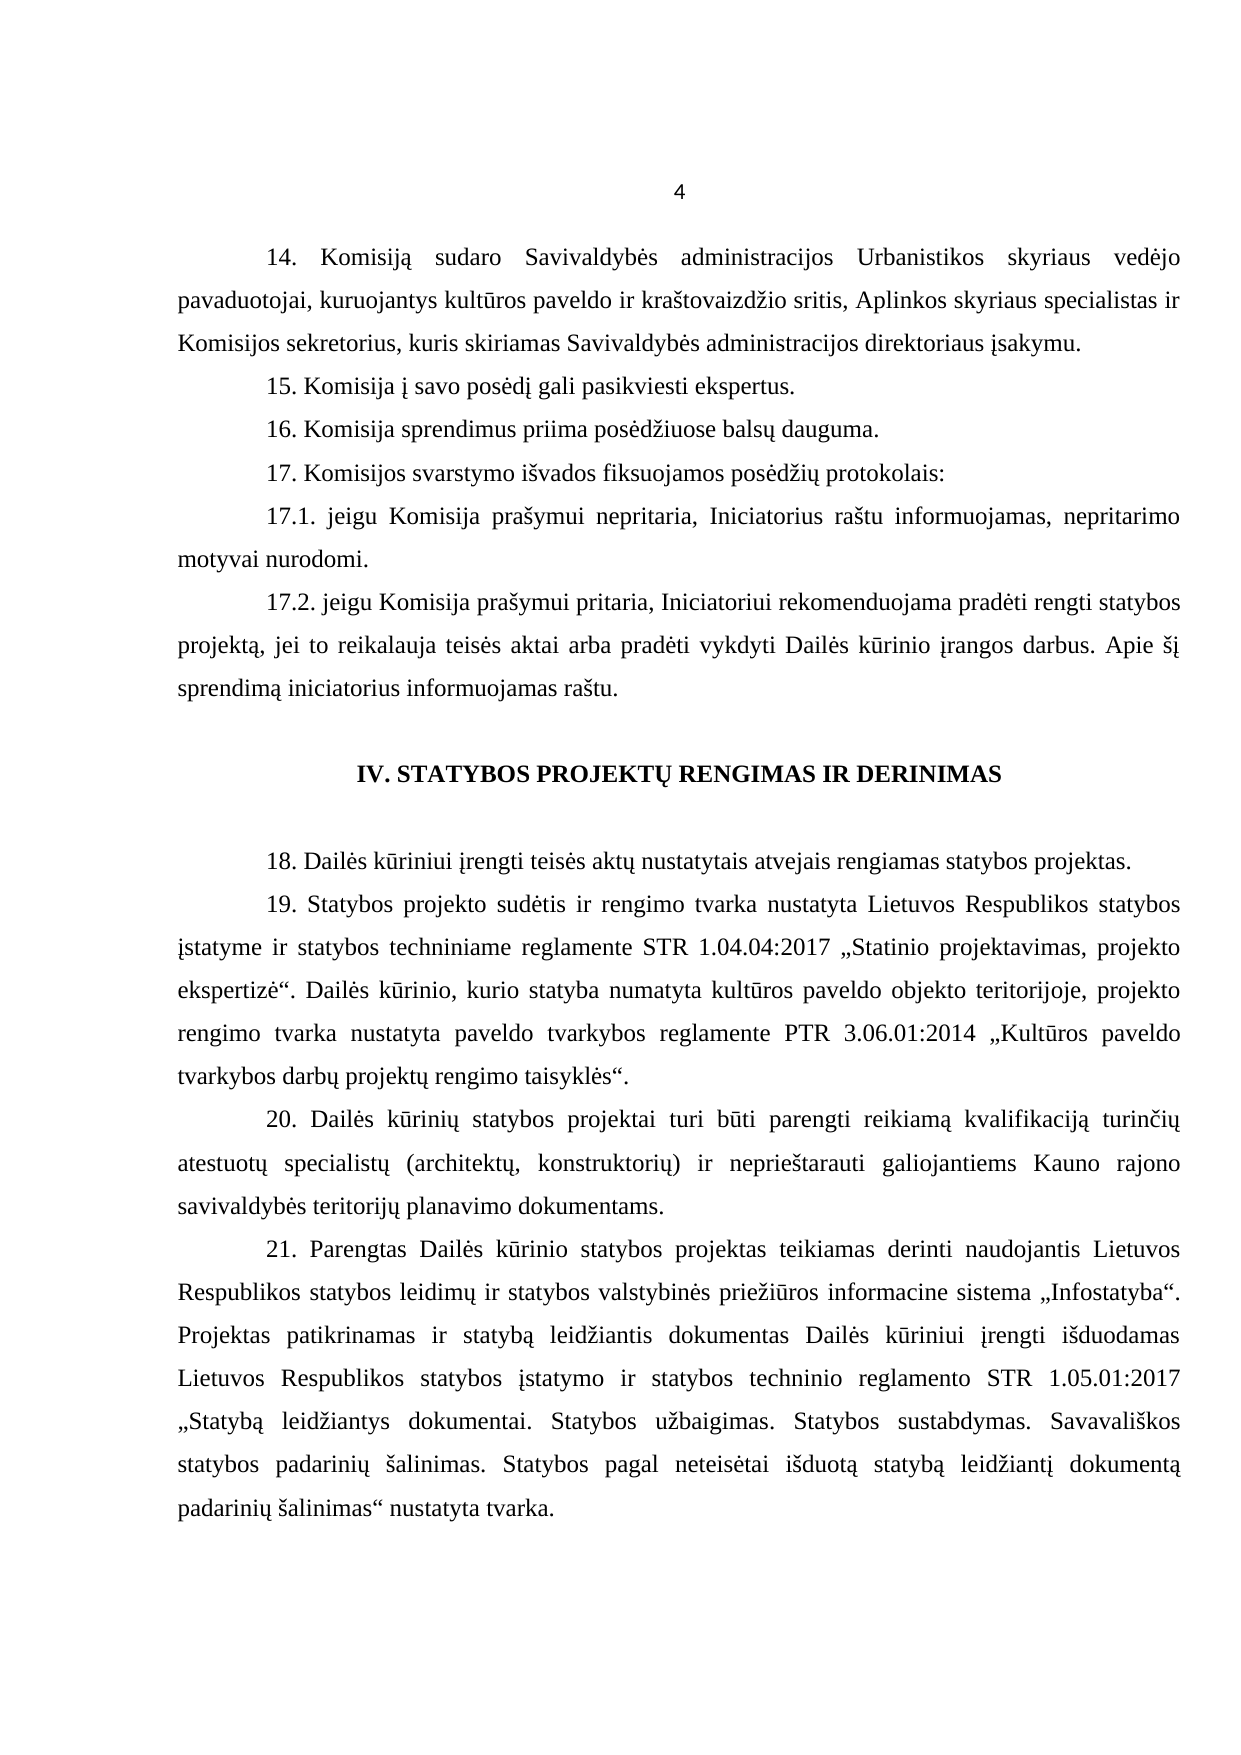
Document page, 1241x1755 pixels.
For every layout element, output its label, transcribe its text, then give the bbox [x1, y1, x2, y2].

text 21. Parengtas Dailės kūrinio statybos projektas teikiamas derinti naudojantis Lietuvos Respublikos statybos leidimų ir statybos valstybinės priežiūros informacine sistema „Infostatyba“. Projektas patikrinamas ir statybą leidžiantis dokumentas Dailės kūriniui įrengti išduodamas Lietuvos Respublikos statybos įstatymo ir statybos techninio reglamento STR 1.05.01:2017 „Statybą leidžiantys dokumentai. Statybos užbaigimas. Statybos sustabdymas. Savavališkos statybos padarinių šalinimas. Statybos pagal neteisėtai išduotą statybą leidžiantį dokumentą padarinių šalinimas“ nustatyta tvarka. [177, 1234, 1181, 1521]
text 17. Komisijos svarstymo išvados fiksuojamos posėdžių protokolais: [177, 458, 1181, 486]
text 14. Komisiją sudaro Savivaldybės administracijos Urbanistikos skyriaus vedėjo pavaduotojai, kuruojantys kultūros paveldo ir kraštovaizdžio sritis, Aplinkos skyriaus specialistas ir Komisijos sekretorius, kuris skiriamas Savivaldybės administracijos direktoriaus įsakymu. [177, 242, 1181, 357]
text IV. STATYBOS PROJEKTŲ RENGIMAS IR DERINIMAS [177, 759, 1181, 788]
text 19. Statybos projekto sudėtis ir rengimo tvarka nustatyta Lietuvos Respublikos statybos įstatyme ir statybos techniniame reglamente STR 1.04.04:2017 „Statinio projektavimas, projekto ekspertizė“. Dailės kūrinio, kurio statyba numatyta kultūros paveldo objekto teritorijoje, projekto rengimo tvarka nustatyta paveldo tvarkybos reglamente PTR 3.06.01:2014 „Kultūros paveldo tvarkybos darbų projektų rengimo taisyklės“. [177, 889, 1181, 1090]
text 17.1. jeigu Komisija prašymui nepritaria, Iniciatorius raštu informuojamas, nepritarimo motyvai nurodomi. [177, 501, 1181, 573]
text 20. Dailės kūrinių statybos projektai turi būti parengti reikiamą kvalifikaciją turinčių atestuotų specialistų (architektų, konstruktorių) ir neprieštarauti galiojantiems Kauno rajono savivaldybės teritorijų planavimo dokumentams. [177, 1104, 1181, 1219]
text 17.2. jeigu Komisija prašymui pritaria, Iniciatoriui rekomenduojama pradėti rengti statybos projektą, jei to reikalauja teisės aktai arba pradėti vykdyti Dailės kūrinio įrangos darbus. Apie šį sprendimą iniciatorius informuojamas raštu. [177, 587, 1181, 702]
text 15. Komisija į savo posėdį gali pasikviesti ekspertus. [177, 371, 1181, 400]
text 16. Komisija sprendimus priima posėdžiuose balsų dauguma. [177, 414, 1181, 443]
text 18. Dailės kūriniui įrengti teisės aktų nustatytais atvejais rengiamas statybos projektas. [177, 846, 1181, 874]
